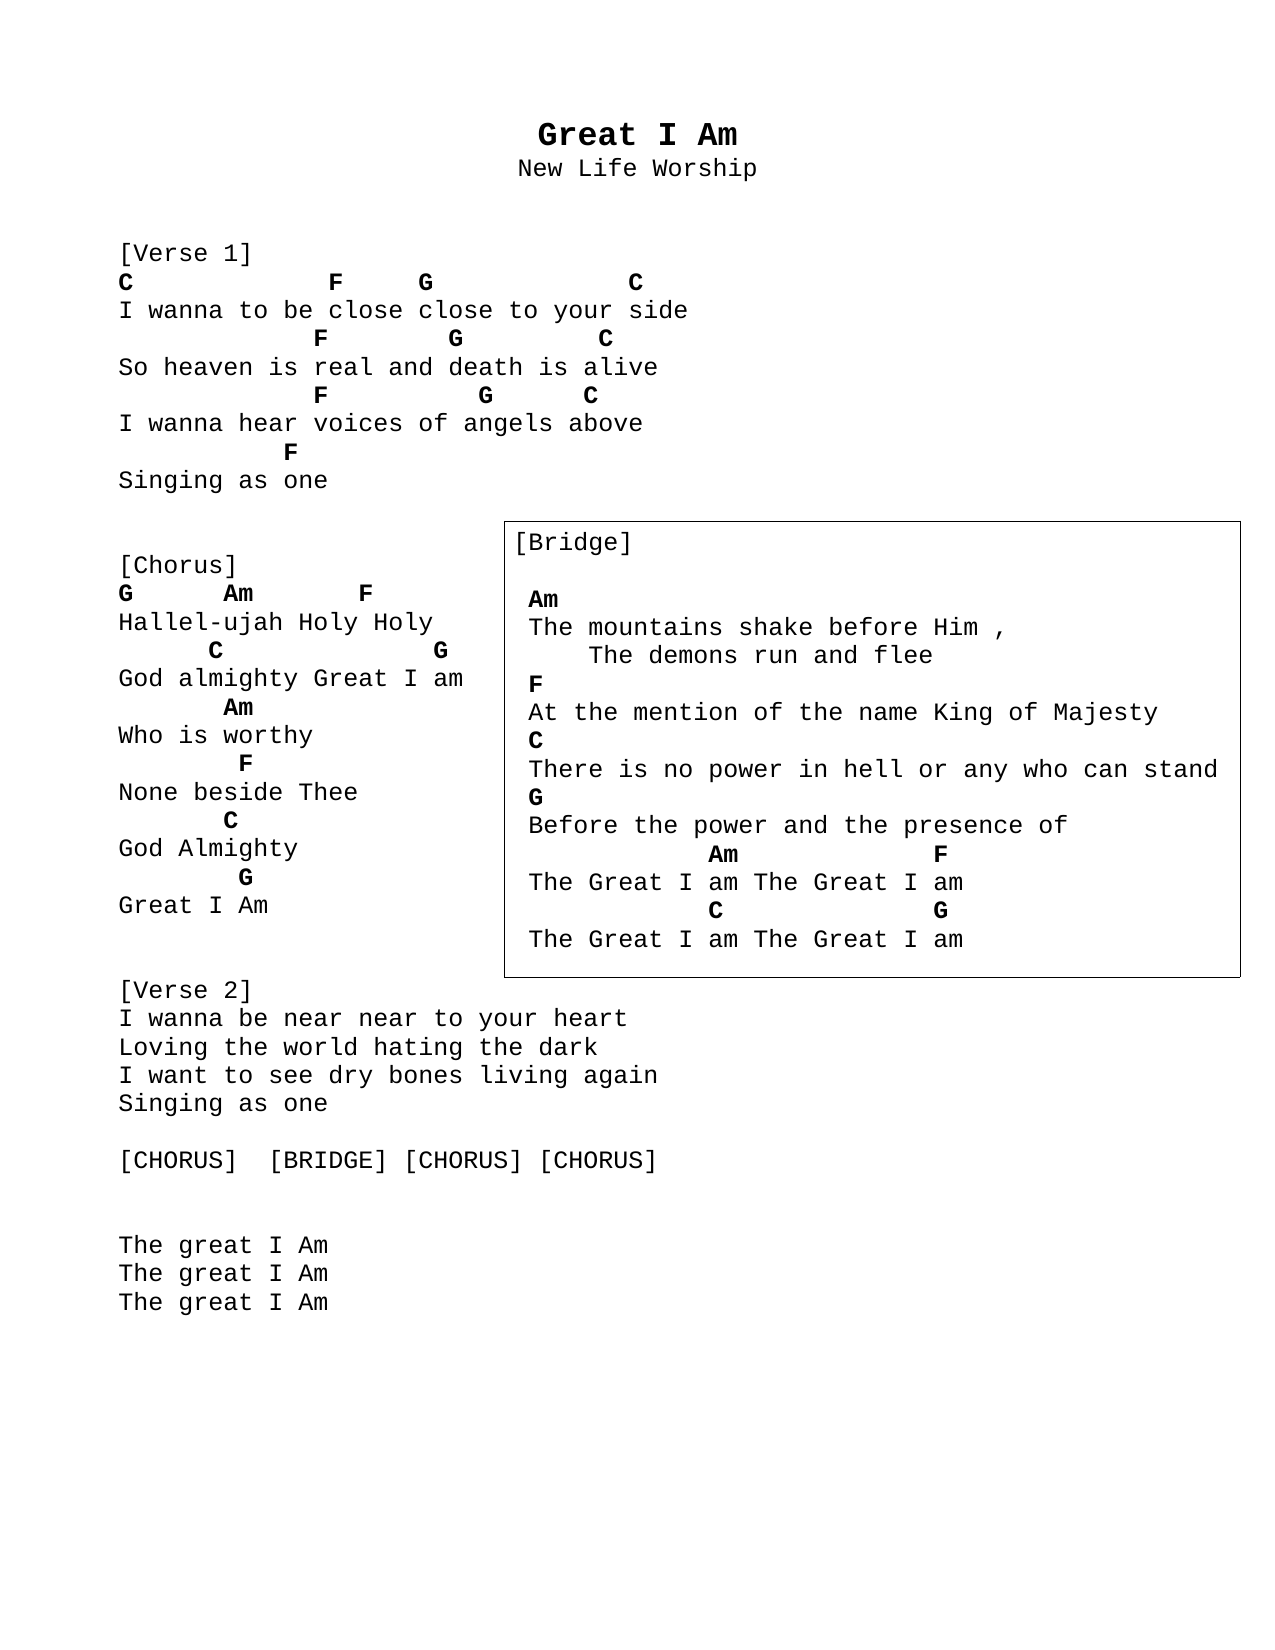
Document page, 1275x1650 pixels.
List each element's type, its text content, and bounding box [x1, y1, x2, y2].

text Before the power and the presence of [513, 813, 1231, 841]
text C [513, 728, 1231, 756]
text F G C [118, 326, 1157, 354]
text [Verse 1] [118, 241, 1157, 269]
text There is no power in hell or any who can stand [513, 756, 1231, 784]
text The Great I am The Great I am [513, 926, 1231, 954]
text So heaven is real and death is alive [118, 354, 1157, 383]
text G [118, 864, 504, 893]
text G Am F [118, 581, 504, 609]
text Singing as one [118, 468, 1157, 496]
text C G [118, 638, 504, 666]
text Great I Am [118, 118, 1157, 156]
text I wanna to be close close to your side [118, 298, 1157, 326]
text At the mention of the name King of Majesty [513, 699, 1231, 728]
text Am F [513, 841, 1231, 869]
text C G [513, 898, 1231, 926]
text Loving the world hating the dark [118, 1034, 1157, 1063]
text [CHORUS] [BRIDGE] [CHORUS] [CHORUS] [118, 1148, 1157, 1176]
text F G C [118, 383, 1157, 411]
text God Almighty [118, 836, 504, 864]
text I wanna be near near to your heart [118, 1006, 1157, 1034]
text God almighty Great I am [118, 666, 504, 694]
text F [118, 439, 1157, 468]
text Singing as one [118, 1091, 1157, 1119]
text The Great I am The Great I am [513, 869, 1231, 898]
text The great I Am [118, 1233, 1157, 1261]
text C F G C [118, 269, 1157, 298]
text [Bridge] [513, 529, 1231, 558]
text I want to see dry bones living again [118, 1063, 1157, 1091]
text F [513, 671, 1231, 699]
text None beside Thee [118, 779, 504, 808]
text The demons run and flee [513, 643, 1231, 671]
text Am [513, 586, 1231, 614]
text Am [118, 694, 504, 723]
text New Life Worship [118, 156, 1157, 184]
text Who is worthy [118, 723, 504, 751]
text [Chorus] [118, 553, 504, 581]
text G [513, 784, 1231, 813]
text [Verse 2] [118, 978, 1157, 1006]
text The mountains shake before Him , [513, 614, 1231, 643]
text The great I Am [118, 1289, 1157, 1318]
text I wanna hear voices of angels above [118, 411, 1157, 439]
text The great I Am [118, 1261, 1157, 1289]
text Great I Am [118, 893, 504, 921]
text F [118, 751, 504, 779]
text C [118, 808, 504, 836]
text Hallel-ujah Holy Holy [118, 609, 504, 638]
